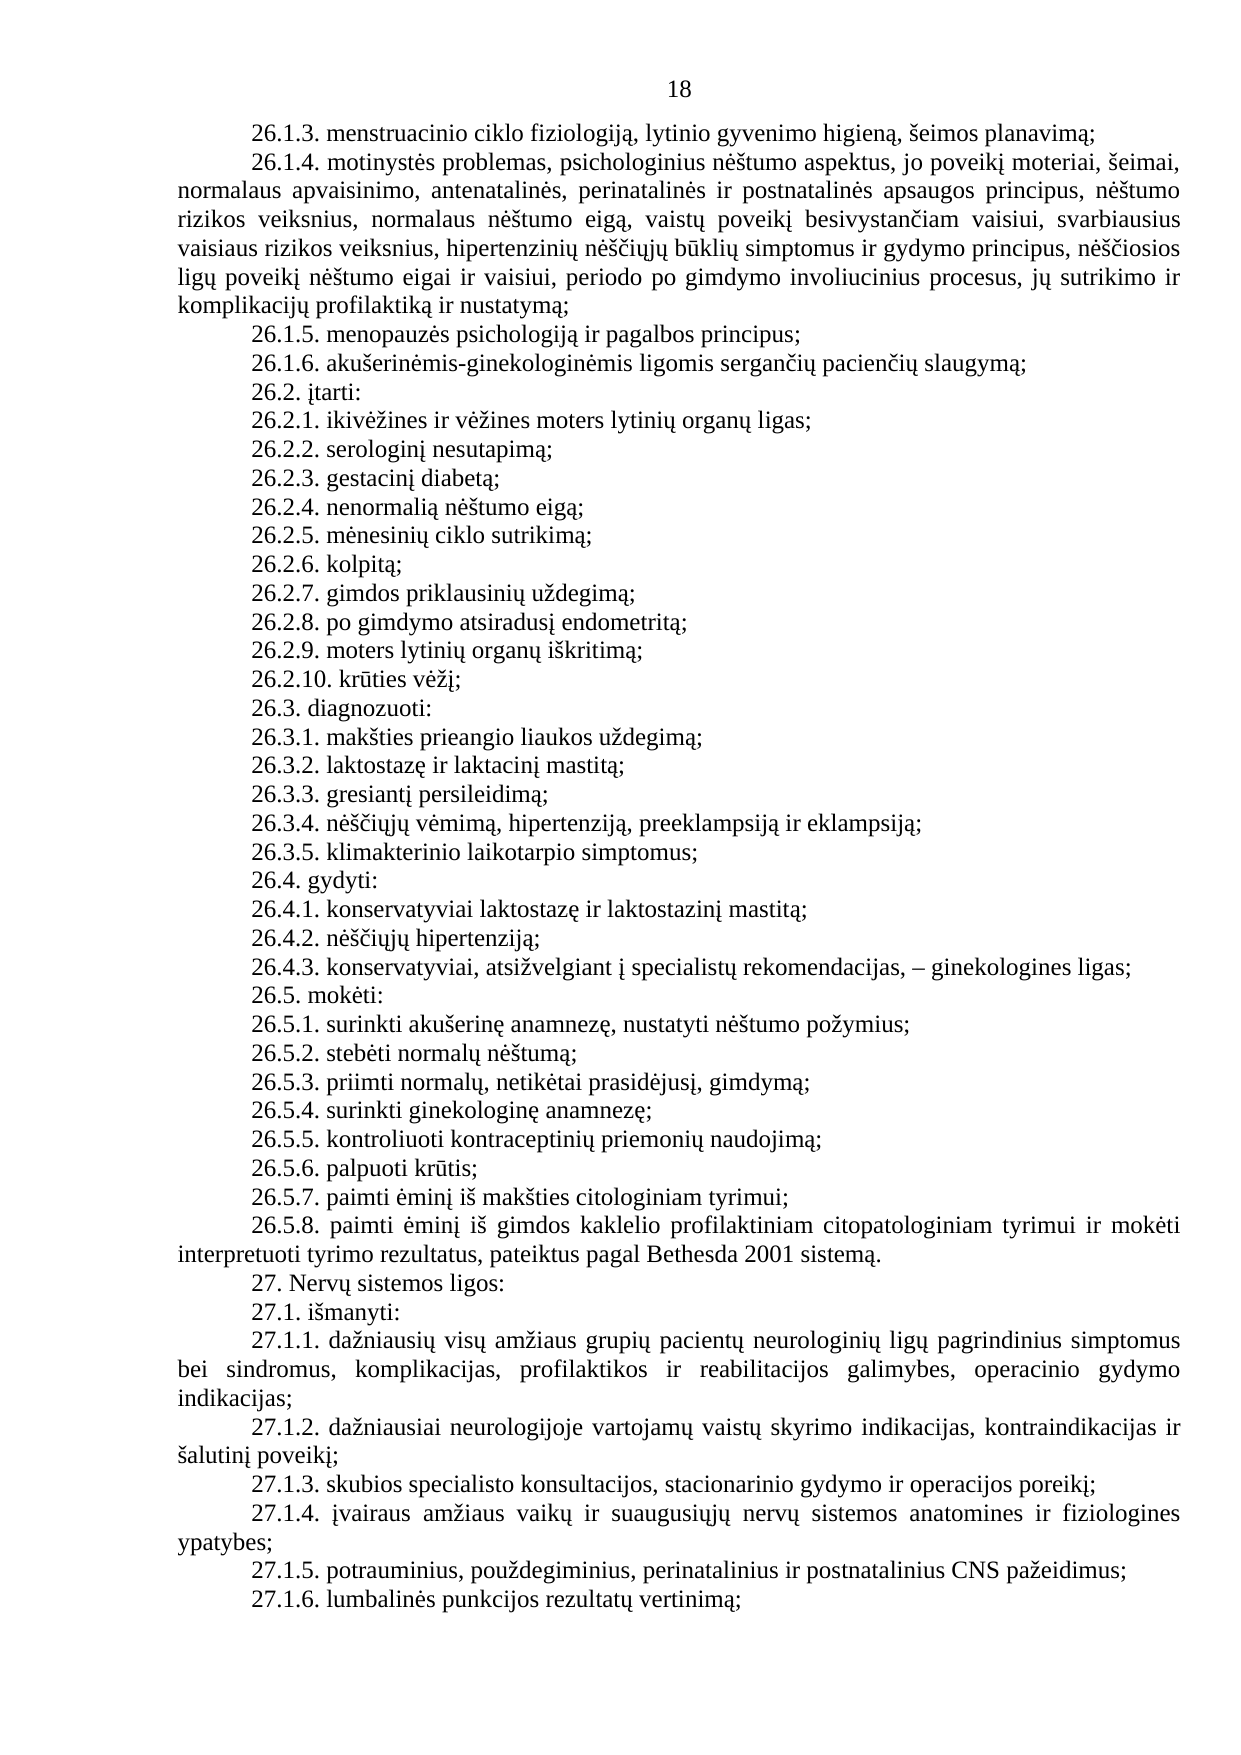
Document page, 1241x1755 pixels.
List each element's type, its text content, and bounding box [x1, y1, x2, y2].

text 26.5.6. palpuoti krūtis; [177, 1153, 1181, 1182]
text 26.5.2. stebėti normalų nėštumą; [177, 1038, 1181, 1067]
text 26.2.7. gimdos priklausinių uždegimą; [177, 578, 1181, 607]
text 26.5.5. kontroliuoti kontraceptinių priemonių naudojimą; [177, 1124, 1181, 1153]
text 26.4.1. konservatyviai laktostazę ir laktostazinį mastitą; [177, 894, 1181, 923]
text 27.1.2. dažniausiai neurologijoje vartojamų vaistų skyrimo indikacijas, kontraindikacijas ir šalutinį poveikį; [177, 1412, 1181, 1469]
text 26.3.4. nėščiųjų vėmimą, hipertenziją, preeklampsiją ir eklampsiją; [177, 808, 1181, 837]
text 26.2. įtarti: [177, 377, 1181, 406]
text 26.3.1. makšties prieangio liaukos uždegimą; [177, 722, 1181, 751]
text 26.4.3. konservatyviai, atsižvelgiant į specialistų rekomendacijas, – ginekologines ligas; [177, 952, 1181, 981]
text 26.2.4. nenormalią nėštumo eigą; [177, 492, 1181, 521]
text 27.1.5. potrauminius, použdegiminius, perinatalinius ir postnatalinius CNS pažeidimus; [177, 1556, 1181, 1584]
text 27.1.6. lumbalinės punkcijos rezultatų vertinimą; [177, 1584, 1181, 1613]
text 26.3.5. klimakterinio laikotarpio simptomus; [177, 837, 1181, 866]
text 26.4.2. nėščiųjų hipertenziją; [177, 923, 1181, 952]
text 27.1.1. dažniausių visų amžiaus grupių pacientų neurologinių ligų pagrindinius simptomus bei sindromus, komplikacijas, profilaktikos ir reabilitacijos galimybes, operacinio gydymo indikacijas; [177, 1326, 1181, 1412]
text 26.5.3. priimti normalų, netikėtai prasidėjusį, gimdymą; [177, 1067, 1181, 1096]
text 26.2.1. ikivėžines ir vėžines moters lytinių organų ligas; [177, 406, 1181, 434]
text 26.3. diagnozuoti: [177, 693, 1181, 722]
text 26.1.6. akušerinėmis-ginekologinėmis ligomis sergančių pacienčių slaugymą; [177, 348, 1181, 377]
text 26.4. gydyti: [177, 866, 1181, 894]
text 26.2.3. gestacinį diabetą; [177, 463, 1181, 492]
text 26.5. mokėti: [177, 981, 1181, 1009]
text 26.1.3. menstruacinio ciklo fiziologiją, lytinio gyvenimo higieną, šeimos planavimą; [177, 118, 1181, 147]
text 27.1.4. įvairaus amžiaus vaikų ir suaugusiųjų nervų sistemos anatomines ir fiziologines ypatybes; [177, 1498, 1181, 1556]
text 26.5.7. paimti ėminį iš makšties citologiniam tyrimui; [177, 1182, 1181, 1211]
text 26.5.8. paimti ėminį iš gimdos kaklelio profilaktiniam citopatologiniam tyrimui ir mokėti interpretuoti tyrimo rezultatus, pateiktus pagal Bethesda 2001 sistemą. [177, 1211, 1181, 1268]
text 26.2.8. po gimdymo atsiradusį endometritą; [177, 607, 1181, 636]
text 26.3.2. laktostazę ir laktacinį mastitą; [177, 751, 1181, 779]
text 26.5.1. surinkti akušerinę anamnezę, nustatyti nėštumo požymius; [177, 1009, 1181, 1038]
text 26.5.4. surinkti ginekologinę anamnezę; [177, 1096, 1181, 1124]
text 26.2.6. kolpitą; [177, 549, 1181, 578]
text 27. Nervų sistemos ligos: [177, 1268, 1181, 1297]
text 26.1.4. motinystės problemas, psichologinius nėštumo aspektus, jo poveikį moteriai, šeimai, normalaus apvaisinimo, antenatalinės, perinatalinės ir postnatalinės apsaugos principus, nėštumo rizikos veiksnius, normalaus nėštumo eigą, vaistų poveikį besivystančiam vaisiui, svarbiausius vaisiaus rizikos veiksnius, hipertenzinių nėščiųjų būklių simptomus ir gydymo principus, nėščiosios ligų poveikį nėštumo eigai ir vaisiui, periodo po gimdymo involiucinius procesus, jų sutrikimo ir komplikacijų profilaktiką ir nustatymą; [177, 147, 1181, 319]
text 26.1.5. menopauzės psichologiją ir pagalbos principus; [177, 319, 1181, 348]
text 26.3.3. gresiantį persileidimą; [177, 779, 1181, 808]
text 27.1.3. skubios specialisto konsultacijos, stacionarinio gydymo ir operacijos poreikį; [177, 1469, 1181, 1498]
text 26.2.10. krūties vėžį; [177, 664, 1181, 693]
text 27.1. išmanyti: [177, 1297, 1181, 1326]
text 26.2.5. mėnesinių ciklo sutrikimą; [177, 521, 1181, 549]
text 26.2.9. moters lytinių organų iškritimą; [177, 636, 1181, 664]
text 26.2.2. serologinį nesutapimą; [177, 434, 1181, 463]
